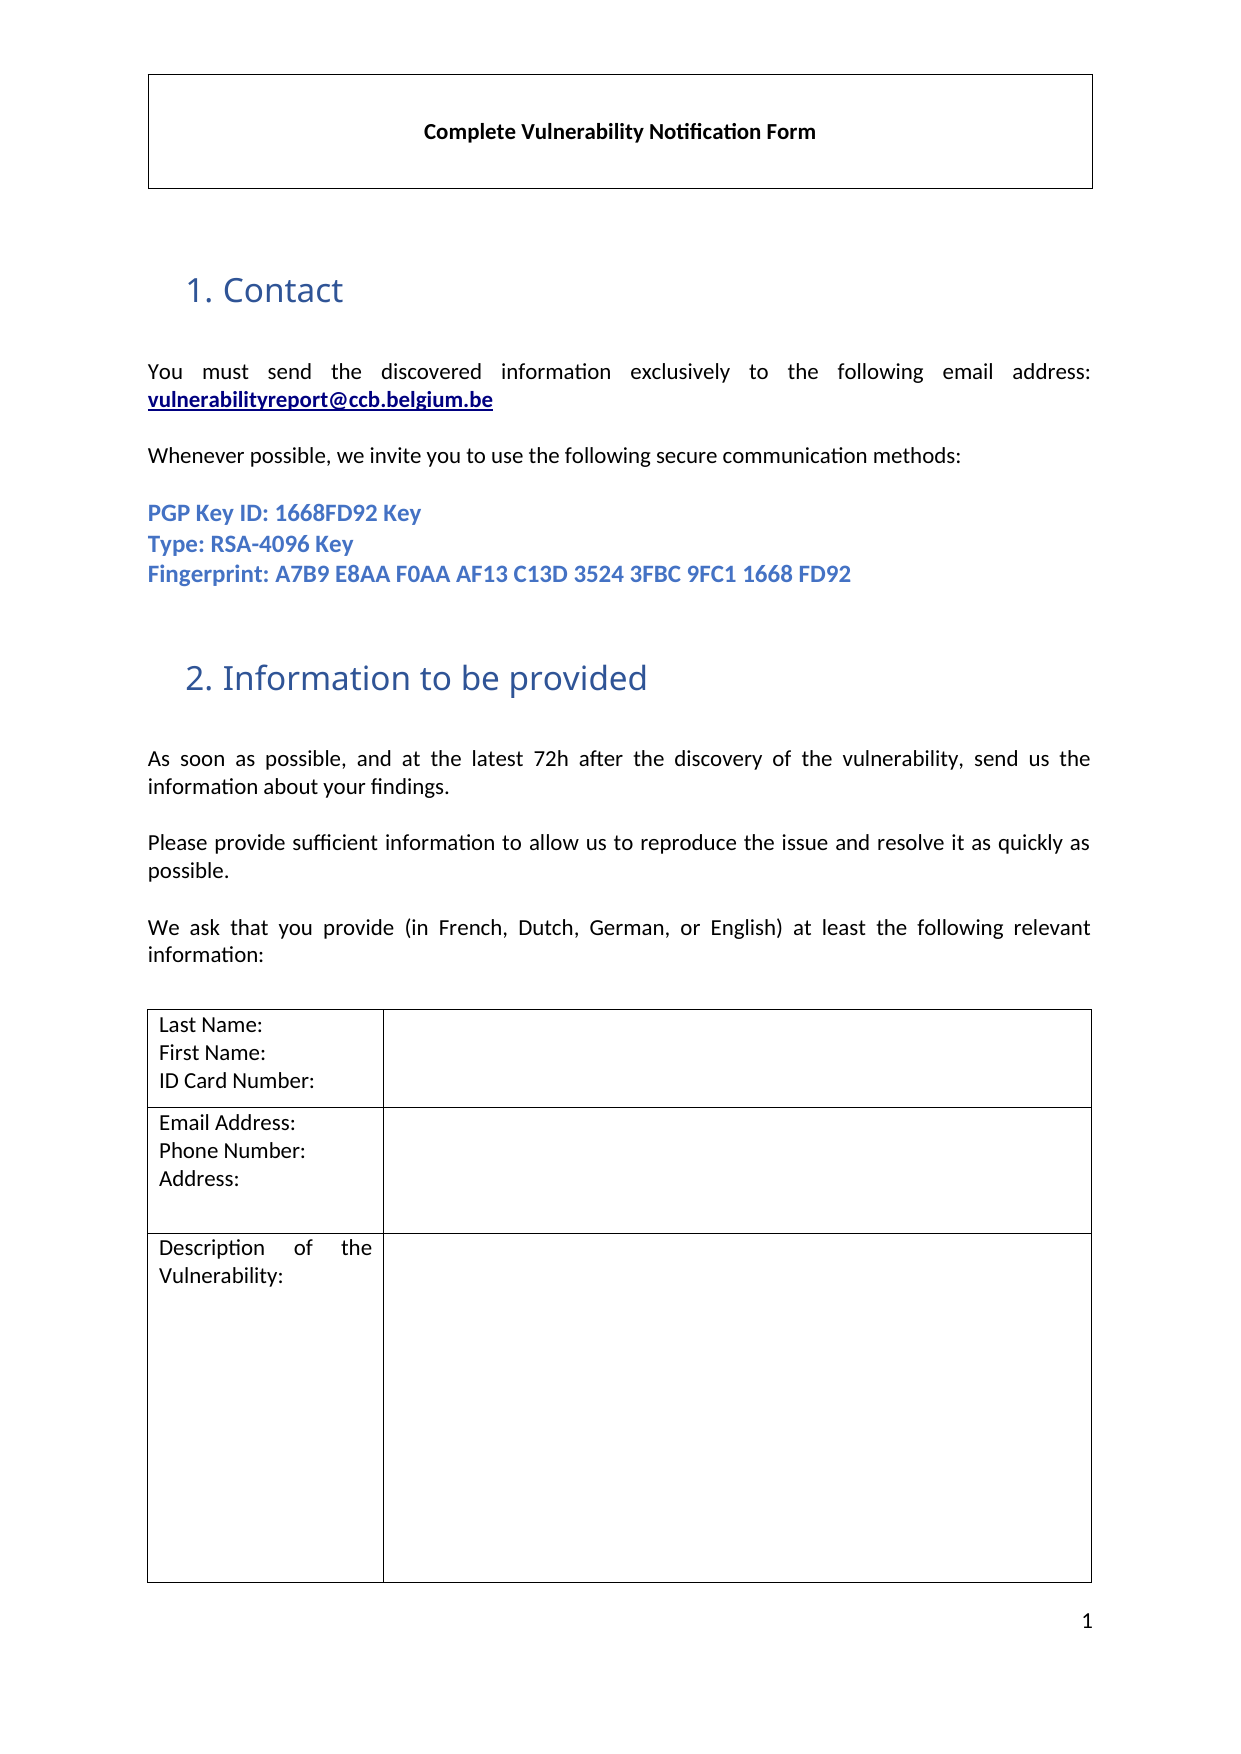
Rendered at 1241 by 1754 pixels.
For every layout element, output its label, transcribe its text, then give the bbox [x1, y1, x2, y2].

table_header Last Name: First Name: ID Card Number: [148, 1010, 383, 1107]
list Complete Vulnerability Notification Form [149, 114, 1092, 145]
text You must send the discovered information exclusively to the following email address: vulnerabilityreport@ccb.belgium.be [148, 357, 1093, 413]
text Fingerprint: A7B9 E8AA F0AA AF13 C13D 3524 3FBC 9FC1 1668 FD92 [148, 558, 1093, 589]
table_header [384, 1010, 1091, 1107]
list Information to be provided [185, 654, 1093, 700]
text Type: RSA-4096 Key [148, 528, 1093, 558]
table_cell Description of the Vulnerability: [148, 1234, 383, 1582]
table_cell [384, 1108, 1091, 1232]
text We ask that you provide (in French, Dutch, German, or English) at least the following relevant information: [148, 913, 1093, 969]
list Contact [185, 267, 1093, 312]
table_cell Email Address: Phone Number: Address: [148, 1108, 383, 1232]
text Whenever possible, we invite you to use the following secure communication methods: [148, 441, 1093, 469]
text PGP Key ID: 1668FD92 Key [148, 497, 1093, 528]
text As soon as possible, and at the latest 72h after the discovery of the vulnerability, send us the information about your findings. [148, 744, 1093, 801]
table_cell [384, 1234, 1091, 1582]
text Please provide sufficient information to allow us to reproduce the issue and resolve it as quickly as possible. [148, 828, 1093, 884]
